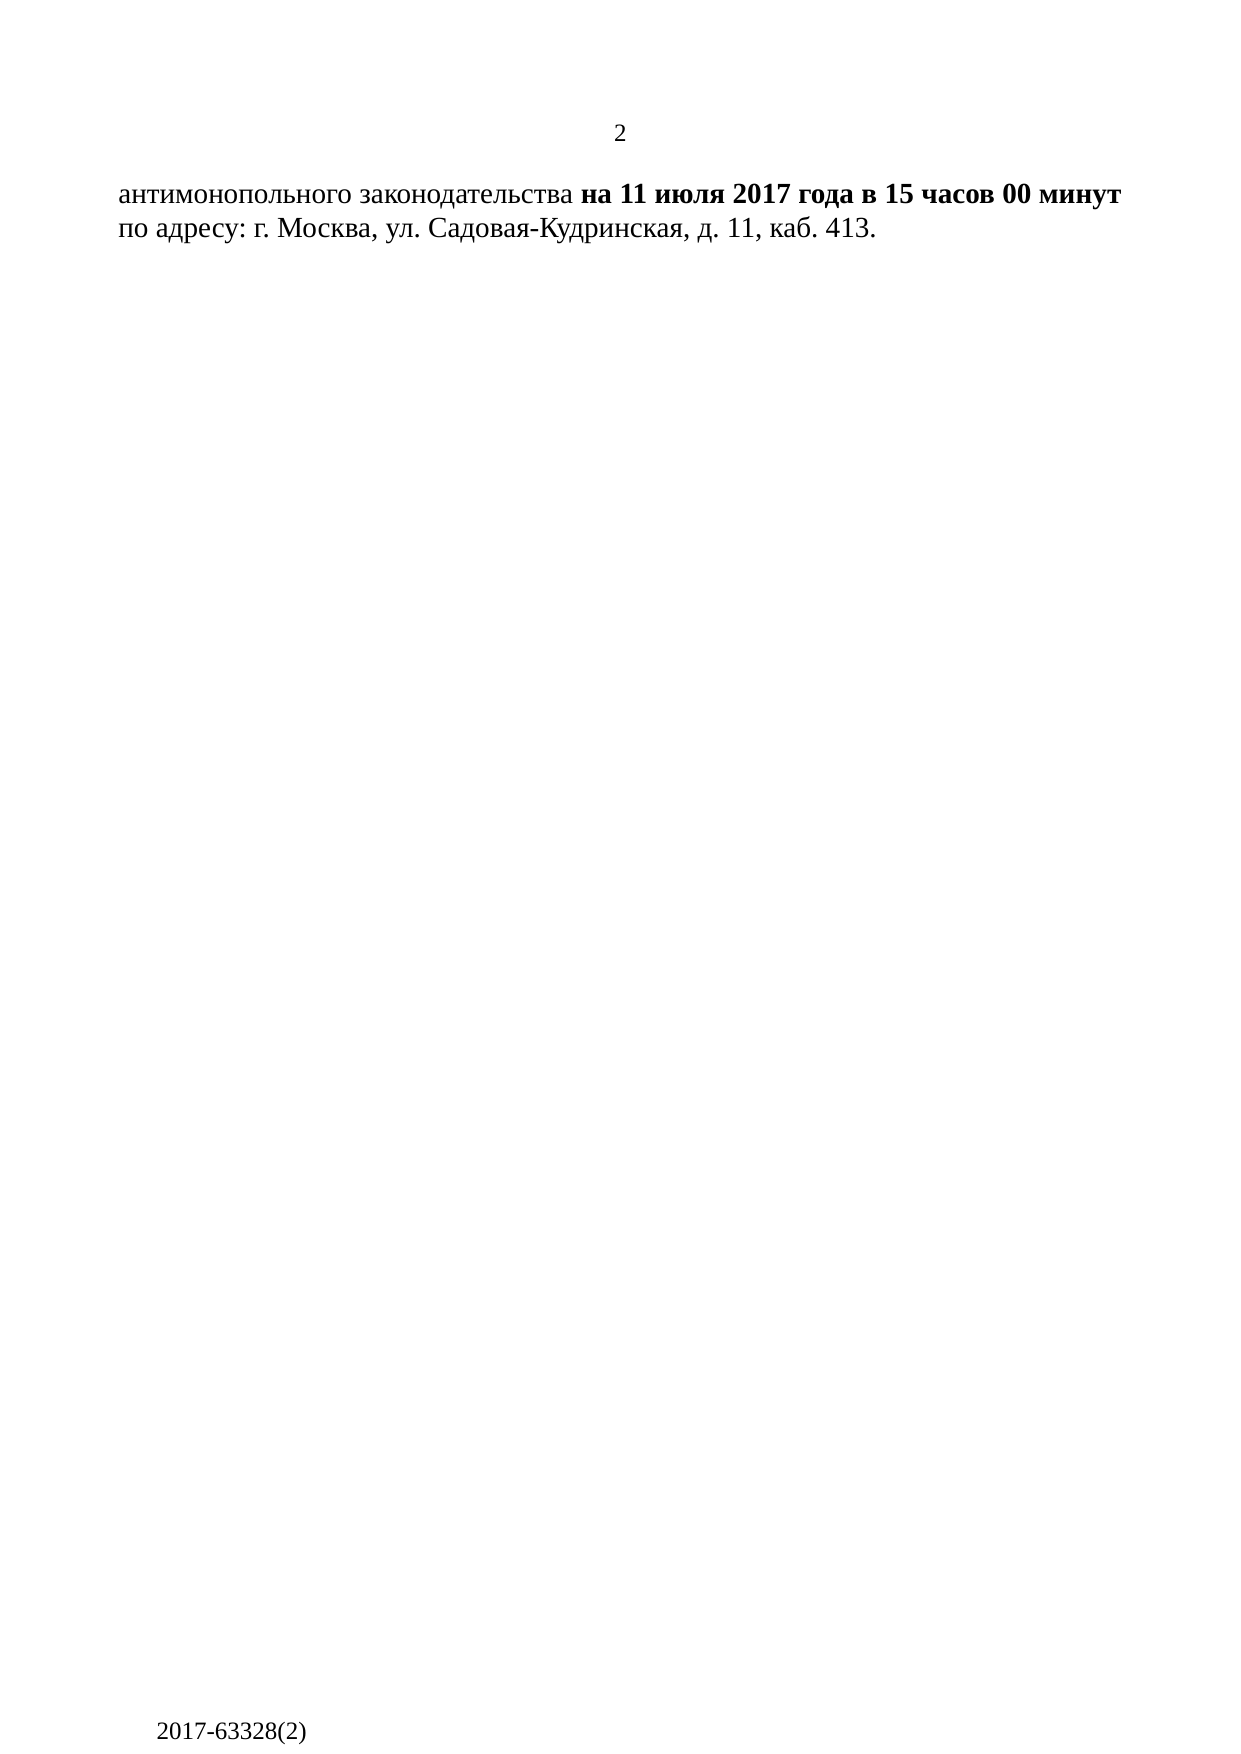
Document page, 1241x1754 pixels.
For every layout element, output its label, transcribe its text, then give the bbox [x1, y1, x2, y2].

text антимонопольного законодательства на 11 июля 2017 года в 15 часов 00 минут по адресу: г. Москва, ул. Садовая-Кудринская, д. 11, каб. 413. [118, 176, 1122, 243]
